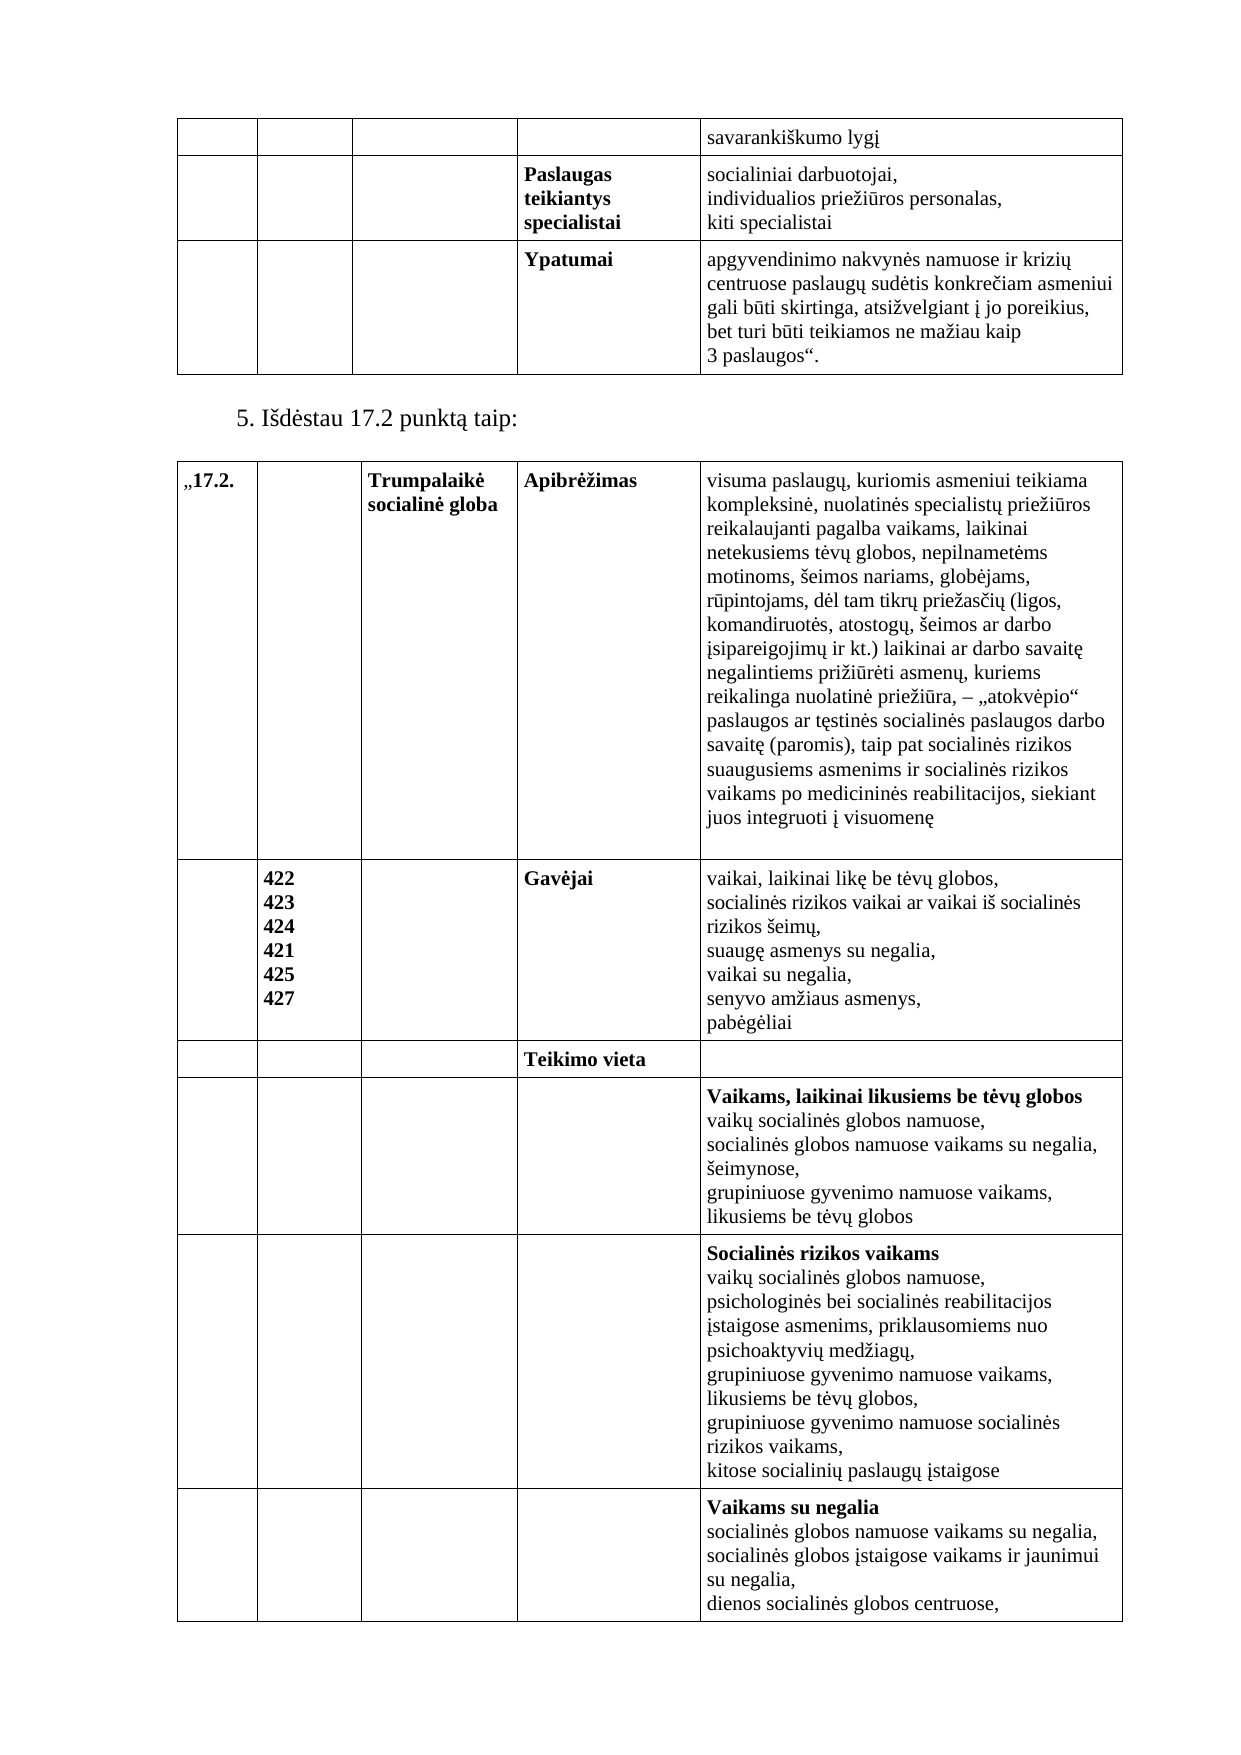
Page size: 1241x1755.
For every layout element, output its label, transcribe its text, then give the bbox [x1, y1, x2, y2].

table_cell [518, 1078, 700, 1234]
table_cell Gavėjai [518, 860, 700, 1040]
table_cell [258, 1078, 361, 1234]
table_cell [258, 156, 352, 240]
table_cell [178, 1235, 257, 1488]
table_cell [178, 241, 257, 373]
table_cell [258, 241, 352, 373]
table_cell Teikimo vieta [518, 1041, 700, 1077]
text 5. Išdėstau 17.2 punktą taip: [177, 403, 1122, 432]
table_cell [518, 1235, 700, 1488]
table_header Apibrėžimas [518, 462, 700, 859]
table_header visuma paslaugų, kuriomis asmeniui teikiama kompleksinė, nuolatinės specialistų priežiūros reikalaujanti pagalba vaikams, laikinai netekusiems tėvų globos, nepilnametėms motinoms, šeimos nariams, globėjams, rūpintojams, dėl tam tikrų priežasčių (ligos, komandiruotės, atostogų, šeimos ar darbo įsipareigojimų ir kt.) laikinai ar darbo savaitę negalintiems prižiūrėti asmenų, kuriems reikalinga nuolatinė priežiūra, – „atokvėpio“ paslaugos ar tęstinės socialinės paslaugos darbo savaitę (paromis), taip pat socialinės rizikos suaugusiems asmenims ir socialinės rizikos vaikams po medicininės reabilitacijos, siekiant juos integruoti į visuomenę [701, 462, 1122, 859]
table_cell [362, 1235, 517, 1488]
table_cell vaikai, laikinai likę be tėvų globos, socialinės rizikos vaikai ar vaikai iš socialinės rizikos šeimų, suaugę asmenys su negalia, vaikai su negalia, senyvo amžiaus asmenys, pabėgėliai [701, 860, 1122, 1040]
table_header Trumpalaikė socialinė globa [362, 462, 517, 859]
table_cell Ypatumai [518, 241, 700, 373]
table_cell [258, 1235, 361, 1488]
table_cell [701, 1041, 1122, 1077]
table_cell [258, 1489, 361, 1621]
table_cell Paslaugas teikiantys specialistai [518, 156, 700, 240]
table_header [258, 462, 361, 859]
table_cell [258, 1041, 361, 1077]
table_cell apgyvendinimo nakvynės namuose ir krizių centruose paslaugų sudėtis konkrečiam asmeniui gali būti skirtinga, atsižvelgiant į jo poreikius, bet turi būti teikiamos ne mažiau kaip 3 paslaugos“. [701, 241, 1122, 373]
table_cell [258, 119, 352, 155]
table_header „17.2. [178, 462, 257, 859]
table_cell [518, 1489, 700, 1621]
table_cell Vaikams, laikinai likusiems be tėvų globos vaikų socialinės globos namuose, socialinės globos namuose vaikams su negalia, šeimynose, grupiniuose gyvenimo namuose vaikams, likusiems be tėvų globos [701, 1078, 1122, 1234]
table_cell socialiniai darbuotojai, individualios priežiūros personalas, kiti specialistai [701, 156, 1122, 240]
table_cell Vaikams su negalia socialinės globos namuose vaikams su negalia, socialinės globos įstaigose vaikams ir jaunimui su negalia, dienos socialinės globos centruose, [701, 1489, 1122, 1621]
table_cell [353, 241, 517, 373]
table_cell [178, 156, 257, 240]
table_cell [362, 1078, 517, 1234]
table_cell [178, 1489, 257, 1621]
table_cell [353, 119, 517, 155]
table_cell 422 423 424 421 425 427 [258, 860, 361, 1040]
table_cell [178, 860, 257, 1040]
table_cell [362, 1489, 517, 1621]
table_cell [178, 1041, 257, 1077]
table_cell [362, 860, 517, 1040]
table_cell [353, 156, 517, 240]
table_cell [362, 1041, 517, 1077]
table_cell [178, 119, 257, 155]
table_cell Socialinės rizikos vaikams vaikų socialinės globos namuose, psichologinės bei socialinės reabilitacijos įstaigose asmenims, priklausomiems nuo psichoaktyvių medžiagų, grupiniuose gyvenimo namuose vaikams, likusiems be tėvų globos, grupiniuose gyvenimo namuose socialinės rizikos vaikams, kitose socialinių paslaugų įstaigose [701, 1235, 1122, 1488]
table_cell [178, 1078, 257, 1234]
table_cell [518, 119, 700, 155]
table_cell savarankiškumo lygį [701, 119, 1122, 155]
